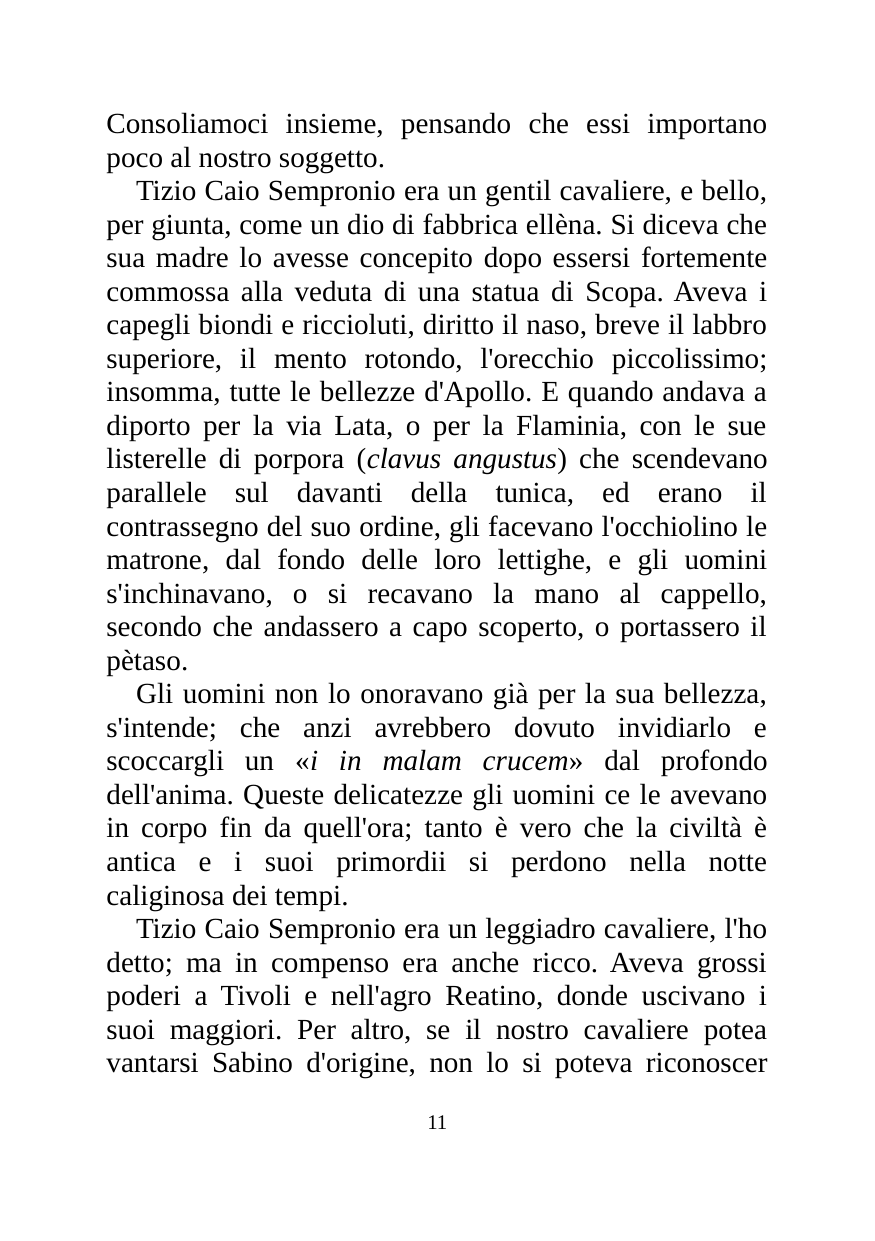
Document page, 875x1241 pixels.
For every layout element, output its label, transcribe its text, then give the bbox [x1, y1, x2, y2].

text Consoliamoci insieme, pensando che essi importano poco al nostro soggetto. [106, 106, 768, 173]
text Tizio Caio Sempronio era un gentil cavaliere, e bello, per giunta, come un dio di fabbrica ellèna. Si diceva che sua madre lo avesse concepito dopo essersi fortemente commossa alla veduta di una statua di Scopa. Aveva i capegli biondi e riccioluti, diritto il naso, breve il labbro superiore, il mento rotondo, l'orecchio piccolissimo; insomma, tutte le bellezze d'Apollo. E quando andava a diporto per la via Lata, o per la Flaminia, con le sue listerelle di porpora (clavus angustus) che scendevano parallele sul davanti della tunica, ed erano il contrassegno del suo ordine, gli facevano l'occhiolino le matrone, dal fondo delle loro lettighe, e gli uomini s'inchinavano, o si recavano la mano al cappello, secondo che andassero a capo scoperto, o portassero il pètaso. [106, 173, 768, 676]
text Gli uomini non lo onoravano già per la sua bellezza, s'intende; che anzi avrebbero dovuto invidiarlo e scoccargli un «i in malam crucem» dal profondo dell'anima. Queste delicatezze gli uomini ce le avevano in corpo fin da quell'ora; tanto è vero che la civiltà è antica e i suoi primordii si perdono nella notte caliginosa dei tempi. [106, 676, 768, 911]
text Tizio Caio Sempronio era un leggiadro cavaliere, l'ho detto; ma in compenso era anche ricco. Aveva grossi poderi a Tivoli e nell'agro Reatino, donde uscivano i suoi maggiori. Per altro, se il nostro cavaliere potea vantarsi Sabino d'origine, non lo si poteva riconoscer [106, 911, 768, 1079]
